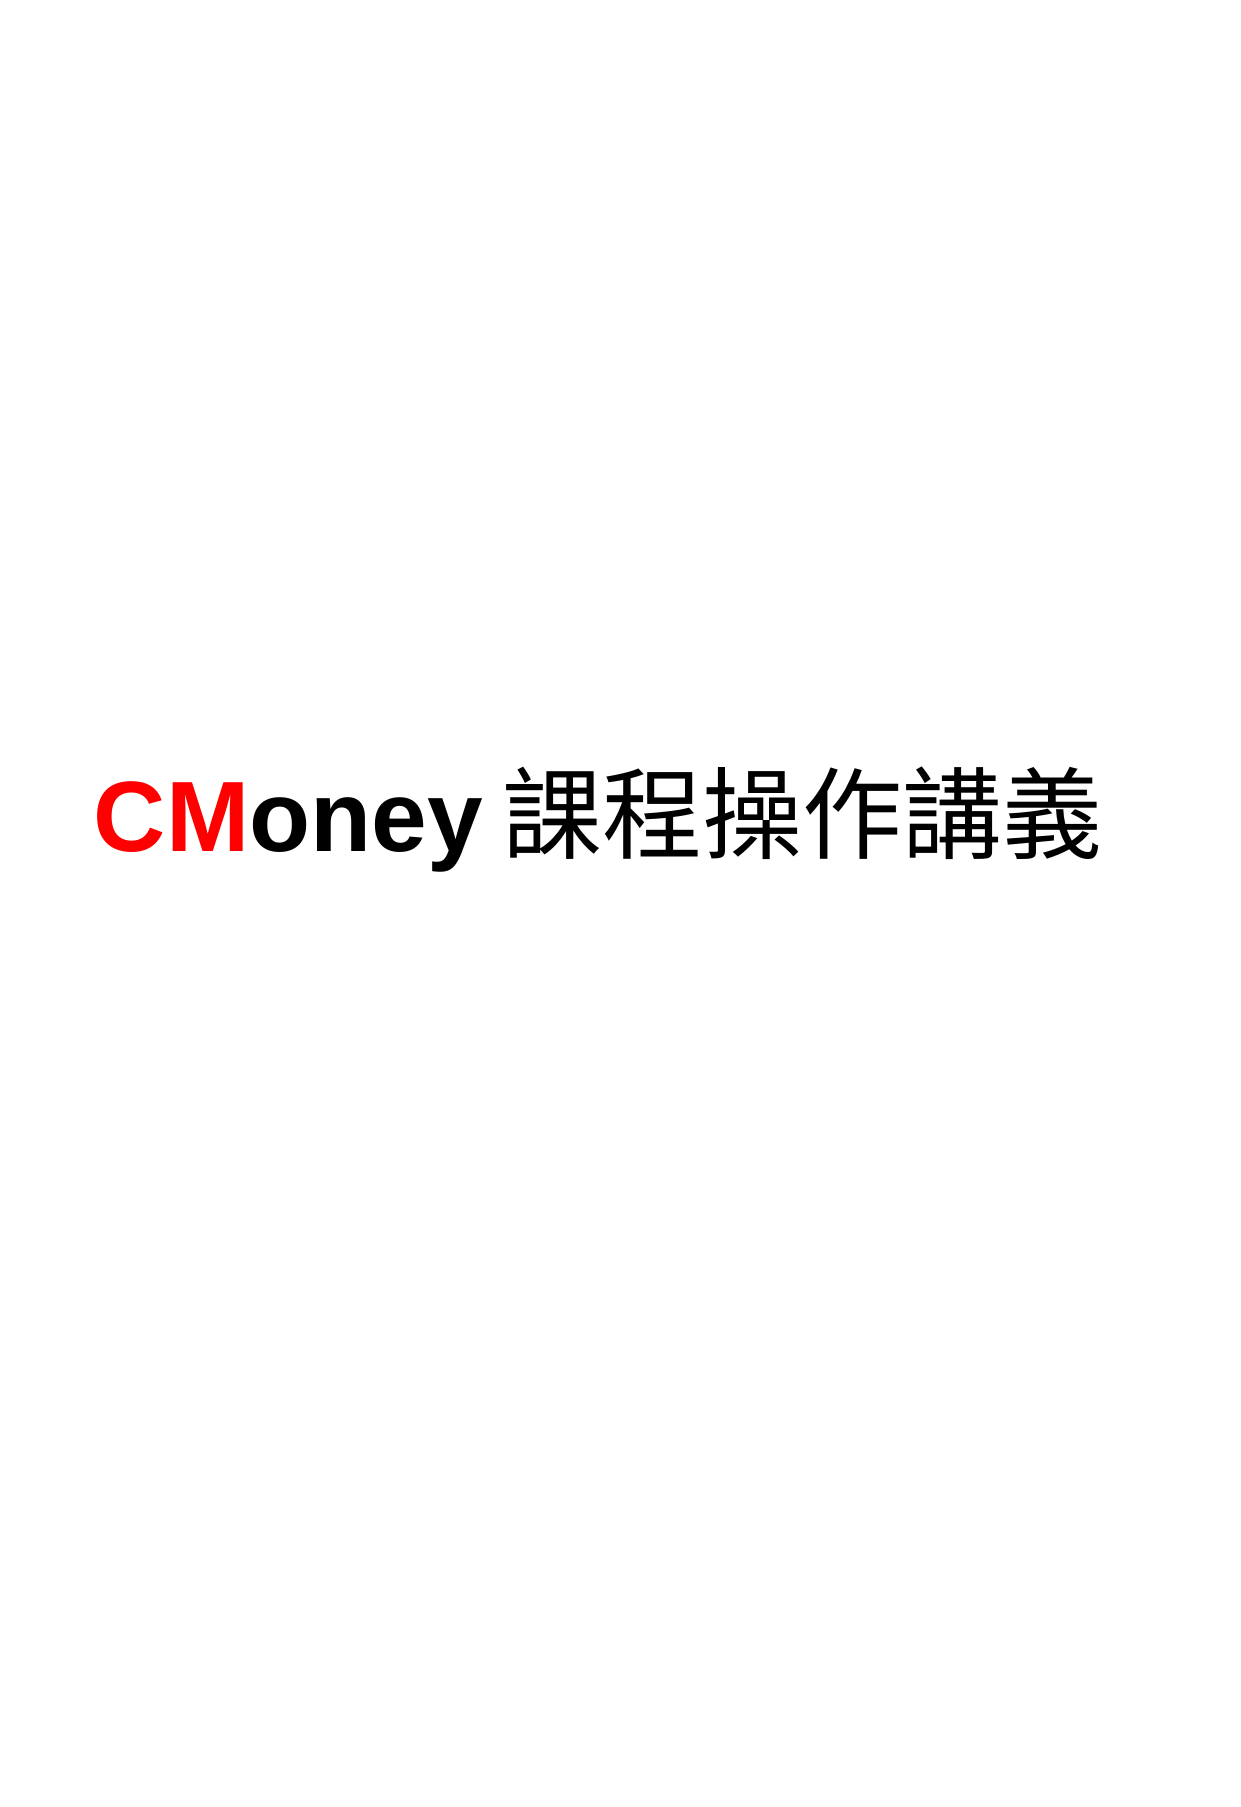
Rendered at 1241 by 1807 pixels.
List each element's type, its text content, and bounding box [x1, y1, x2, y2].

text CMoney課程操作講義 [74, 735, 1122, 880]
